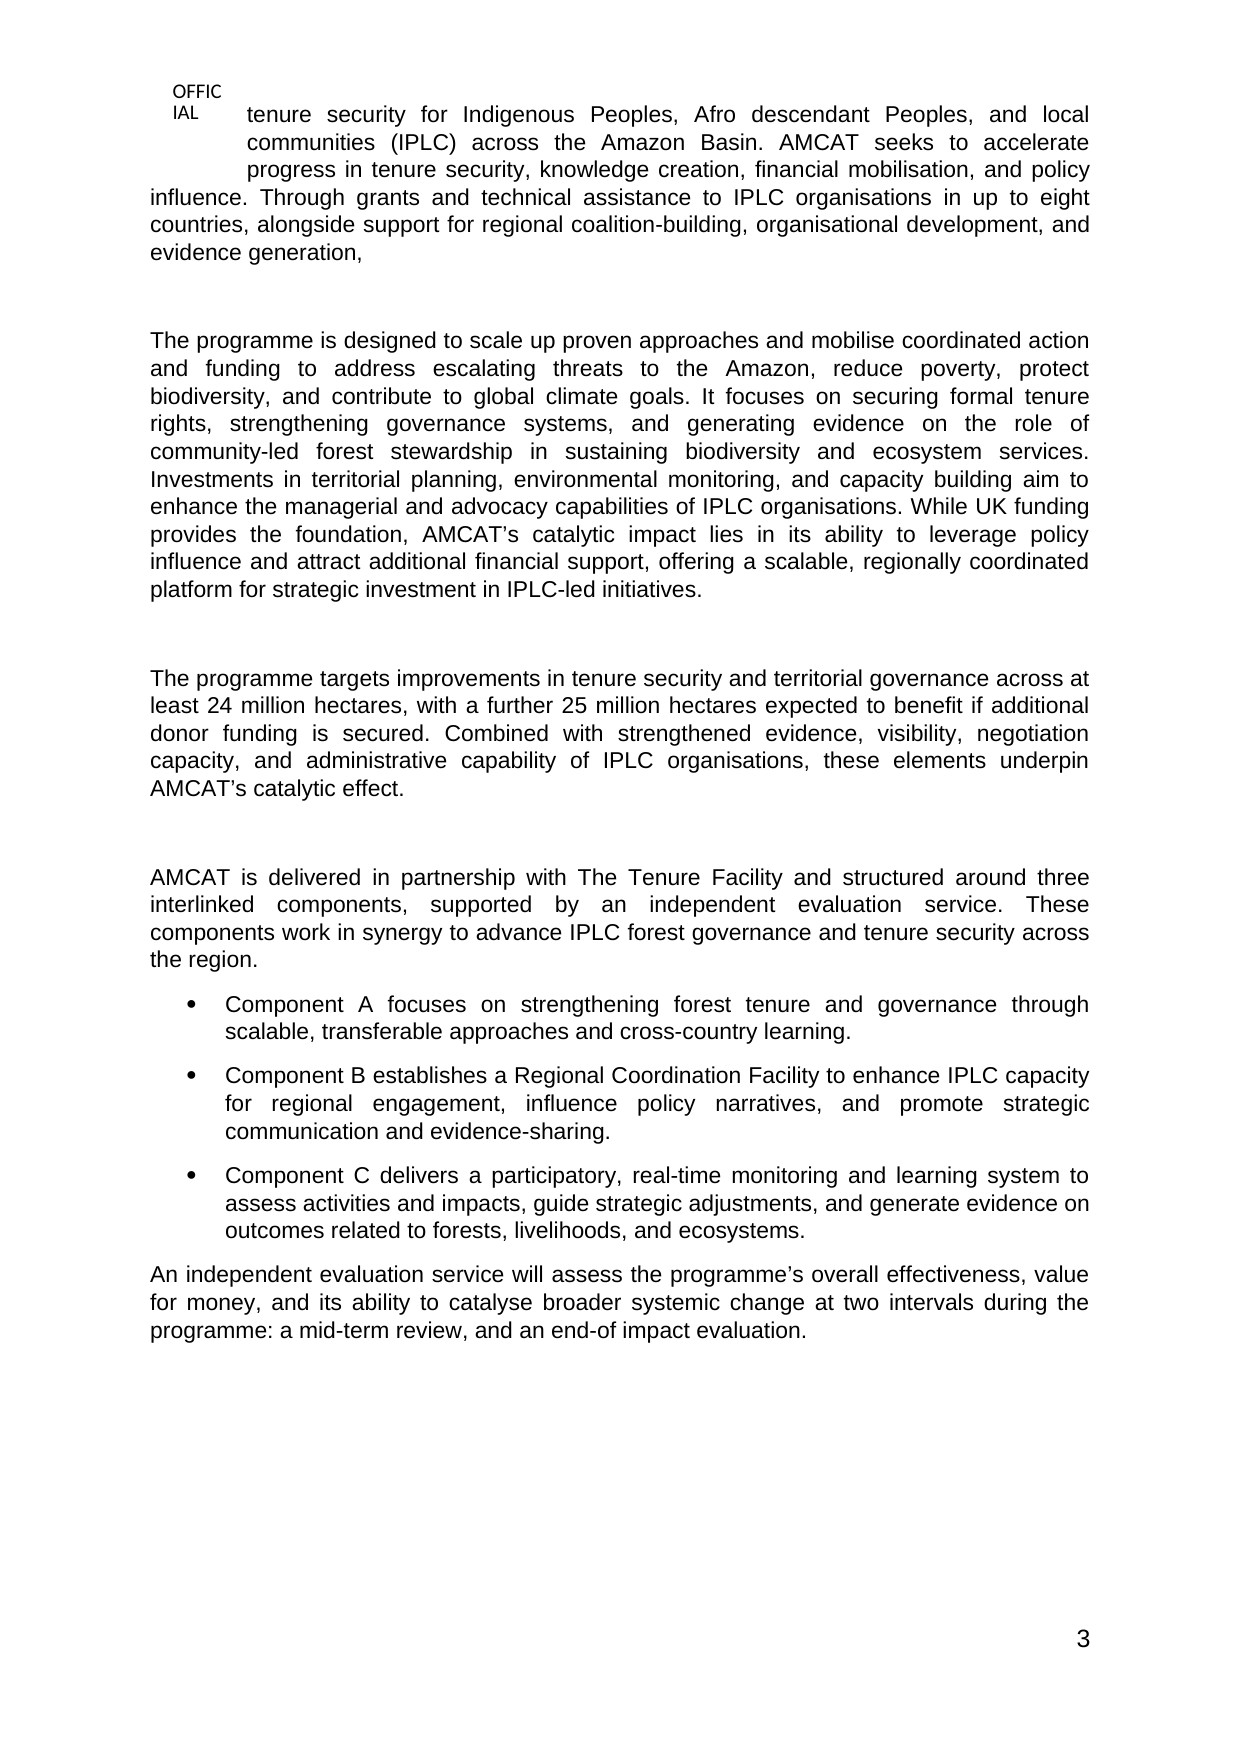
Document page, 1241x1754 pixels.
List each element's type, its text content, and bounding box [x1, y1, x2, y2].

text The Amazon Catalyst for Forest Communities (AMCAT) is a six-year, £94 million regional forest programme running from 2025 to 2030. It aims to strengthen forest governance and tenure security for Indigenous Peoples, Afro descendant Peoples, and local communities (IPLC) across the Amazon Basin. AMCAT seeks to accelerate progress in tenure security, knowledge creation, financial mobilisation, and policy influence. Through grants and technical assistance to IPLC organisations in up to eight countries, alongside support for regional coalition-building, organisational development, and evidence generation, [150, 102, 1090, 265]
text The programme is designed to scale up proven approaches and mobilise coordinated action and funding to address escalating threats to the Amazon, reduce poverty, protect biodiversity, and contribute to global climate goals. It focuses on securing formal tenure rights, strengthening governance systems, and generating evidence on the role of community-led forest stewardship in sustaining biodiversity and ecosystem services. Investments in territorial planning, environmental monitoring, and capacity building aim to enhance the managerial and advocacy capabilities of IPLC organisations. While UK funding provides the foundation, AMCAT’s catalytic impact lies in its ability to leverage policy influence and attract additional financial support, offering a scalable, regionally coordinated platform for strategic investment in IPLC-led initiatives. [150, 328, 1090, 602]
text An independent evaluation service will assess the programme’s overall effectiveness, value for money, and its ability to catalyse broader systemic change at two intervals during the programme: a mid-term review, and an end-of impact evaluation. [150, 1262, 1090, 1343]
list Component C delivers a participatory, real-time monitoring and learning system to assess activities and impacts, guide strategic adjustments, and generate evidence on outcomes related to forests, livelihoods, and ecosystems. [187, 1163, 1090, 1243]
text AMCAT is delivered in partnership with The Tenure Facility and structured around three interlinked components, supported by an independent evaluation service. These components work in synergy to advance IPLC forest governance and tenure security across the region. [150, 864, 1090, 973]
text The programme targets improvements in tenure security and territorial governance across at least 24 million hectares, with a further 25 million hectares expected to benefit if additional donor funding is secured. Combined with strengthened evidence, visibility, negotiation capacity, and administrative capability of IPLC organisations, these elements underpin AMCAT’s catalytic effect. [150, 665, 1090, 801]
list Component B establishes a Regional Coordination Facility to enhance IPLC capacity for regional engagement, influence policy narratives, and promote strategic communication and evidence-sharing. [187, 1063, 1090, 1144]
list Component A focuses on strengthening forest tenure and governance through scalable, transferable approaches and cross-country learning. [187, 991, 1090, 1044]
